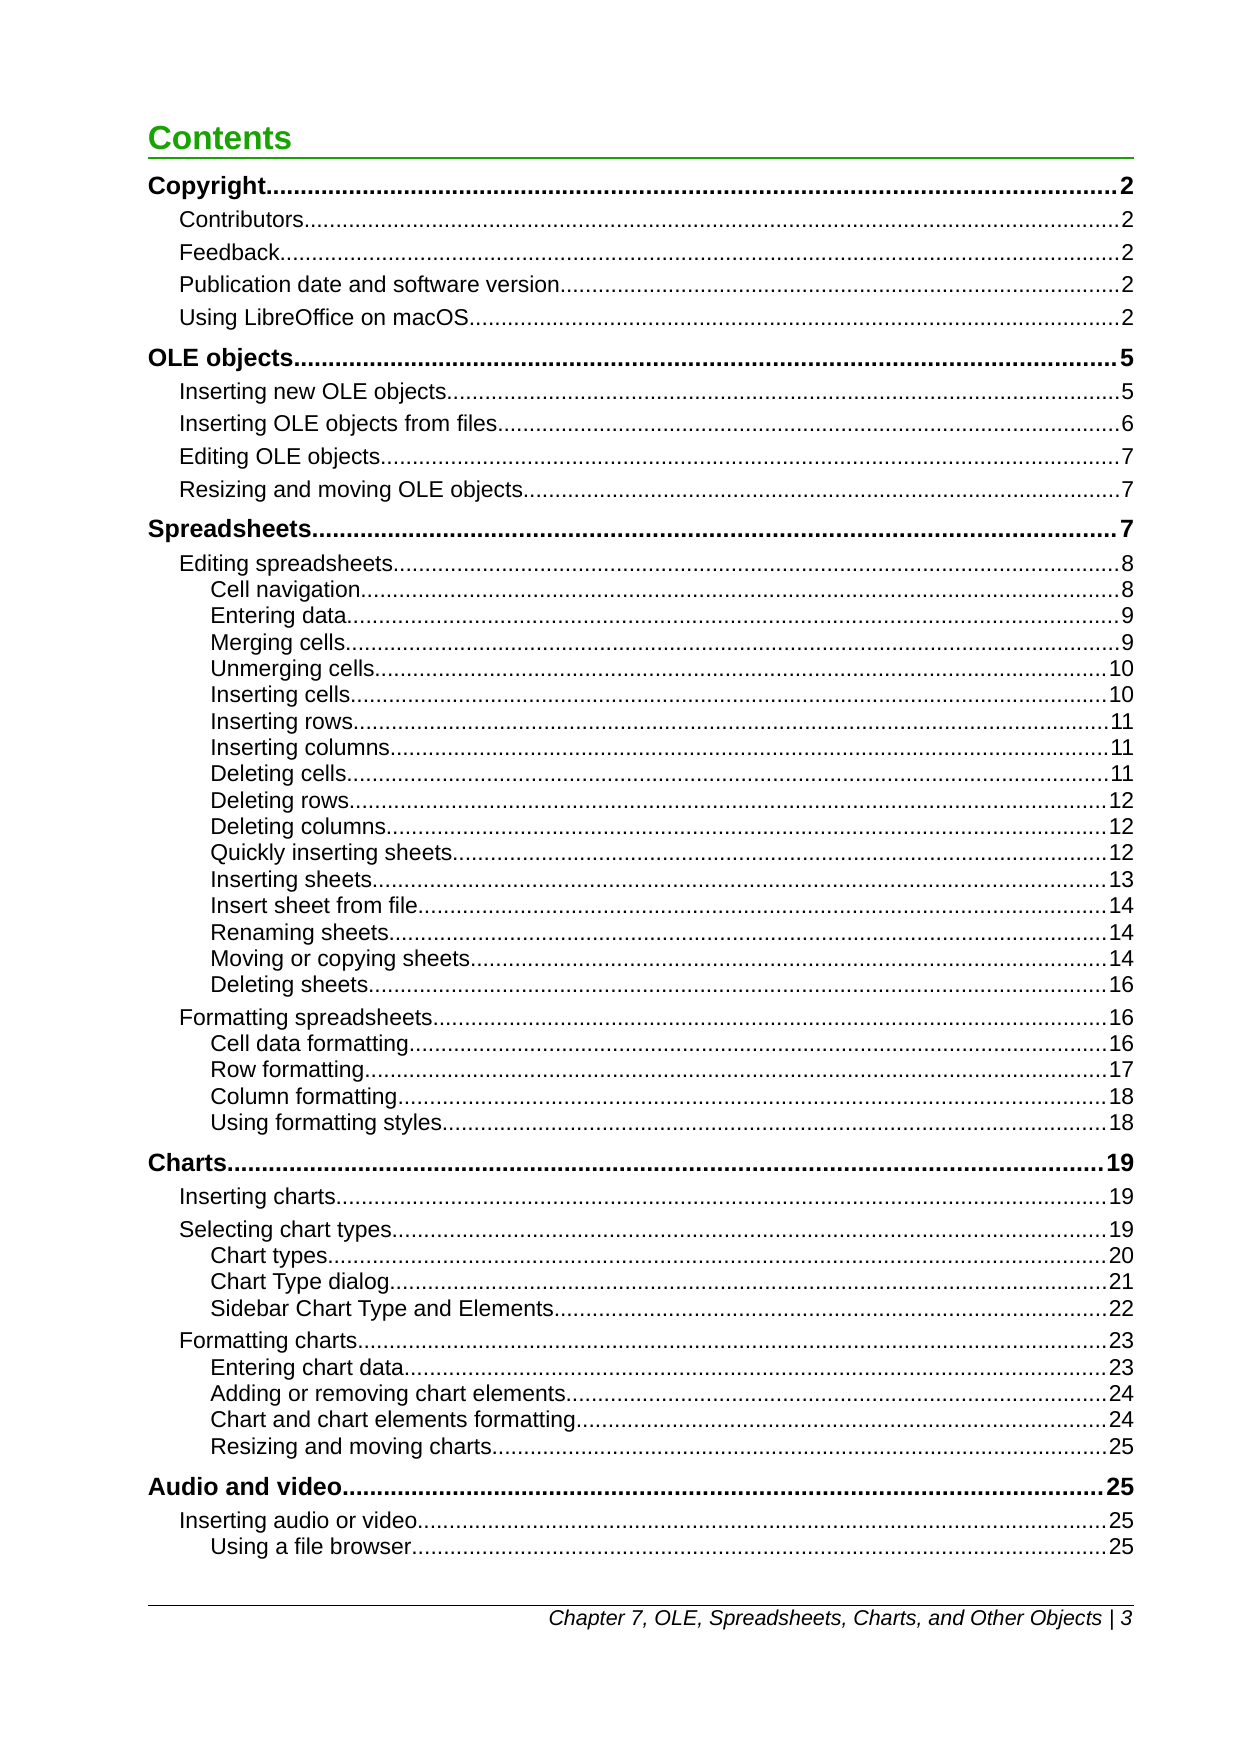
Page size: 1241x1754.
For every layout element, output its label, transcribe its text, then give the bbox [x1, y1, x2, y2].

text Entering data 9 [210, 602, 1134, 628]
text Row formatting 17 [210, 1056, 1134, 1083]
text Inserting columns 11 [210, 734, 1134, 760]
text Resizing and moving charts 25 [210, 1433, 1134, 1459]
text Cell navigation 8 [210, 576, 1134, 602]
text Formatting spreadsheets 16 [179, 1004, 1134, 1030]
text Chart Type dialog 21 [210, 1268, 1134, 1295]
text Renaming sheets 14 [210, 918, 1134, 945]
text Selecting chart types 19 [179, 1216, 1134, 1242]
text Charts 19 [148, 1148, 1134, 1177]
text Audio and video 25 [148, 1472, 1134, 1500]
text Inserting sheets 13 [210, 866, 1134, 892]
text Column formatting 18 [210, 1083, 1134, 1109]
text Insert sheet from file 14 [210, 892, 1134, 918]
text Sidebar Chart Type and Elements 22 [210, 1295, 1134, 1321]
text Entering chart data 23 [210, 1354, 1134, 1380]
text Deleting columns 12 [210, 813, 1134, 839]
subtitle Contents [148, 118, 1134, 157]
text Merging cells 9 [210, 628, 1134, 655]
text Copyright 2 [148, 171, 1134, 200]
text Inserting audio or video 25 [179, 1507, 1134, 1533]
text Chart and chart elements formatting 24 [210, 1406, 1134, 1433]
text OLE objects 5 [148, 343, 1134, 372]
text Inserting charts 19 [179, 1183, 1134, 1209]
text Adding or removing chart elements 24 [210, 1380, 1134, 1406]
text Moving or copying sheets 14 [210, 945, 1134, 971]
text Using formatting styles 18 [210, 1109, 1134, 1136]
text Deleting cells 11 [210, 760, 1134, 787]
text Spreadsheets 7 [148, 514, 1134, 543]
text Formatting charts 23 [179, 1327, 1134, 1354]
text Editing spreadsheets 8 [179, 549, 1134, 576]
text Feedback 2 [179, 239, 1134, 265]
text Quickly inserting sheets 12 [210, 839, 1134, 866]
text Resizing and moving OLE objects 7 [179, 476, 1134, 502]
text Using a file browser 25 [210, 1533, 1134, 1559]
text Using LibreOffice on macOS 2 [179, 304, 1134, 330]
text Deleting sheets 16 [210, 971, 1134, 997]
text Inserting OLE objects from files 6 [179, 410, 1134, 437]
text Inserting cells 10 [210, 681, 1134, 708]
text Deleting rows 12 [210, 787, 1134, 813]
text Inserting rows 11 [210, 708, 1134, 734]
text Inserting new OLE objects 5 [179, 378, 1134, 404]
text Chart types 20 [210, 1242, 1134, 1268]
text Editing OLE objects 7 [179, 443, 1134, 469]
text Publication date and software version 2 [179, 271, 1134, 298]
text Cell data formatting 16 [210, 1030, 1134, 1056]
text Contributors 2 [179, 206, 1134, 232]
text Unmerging cells 10 [210, 655, 1134, 681]
